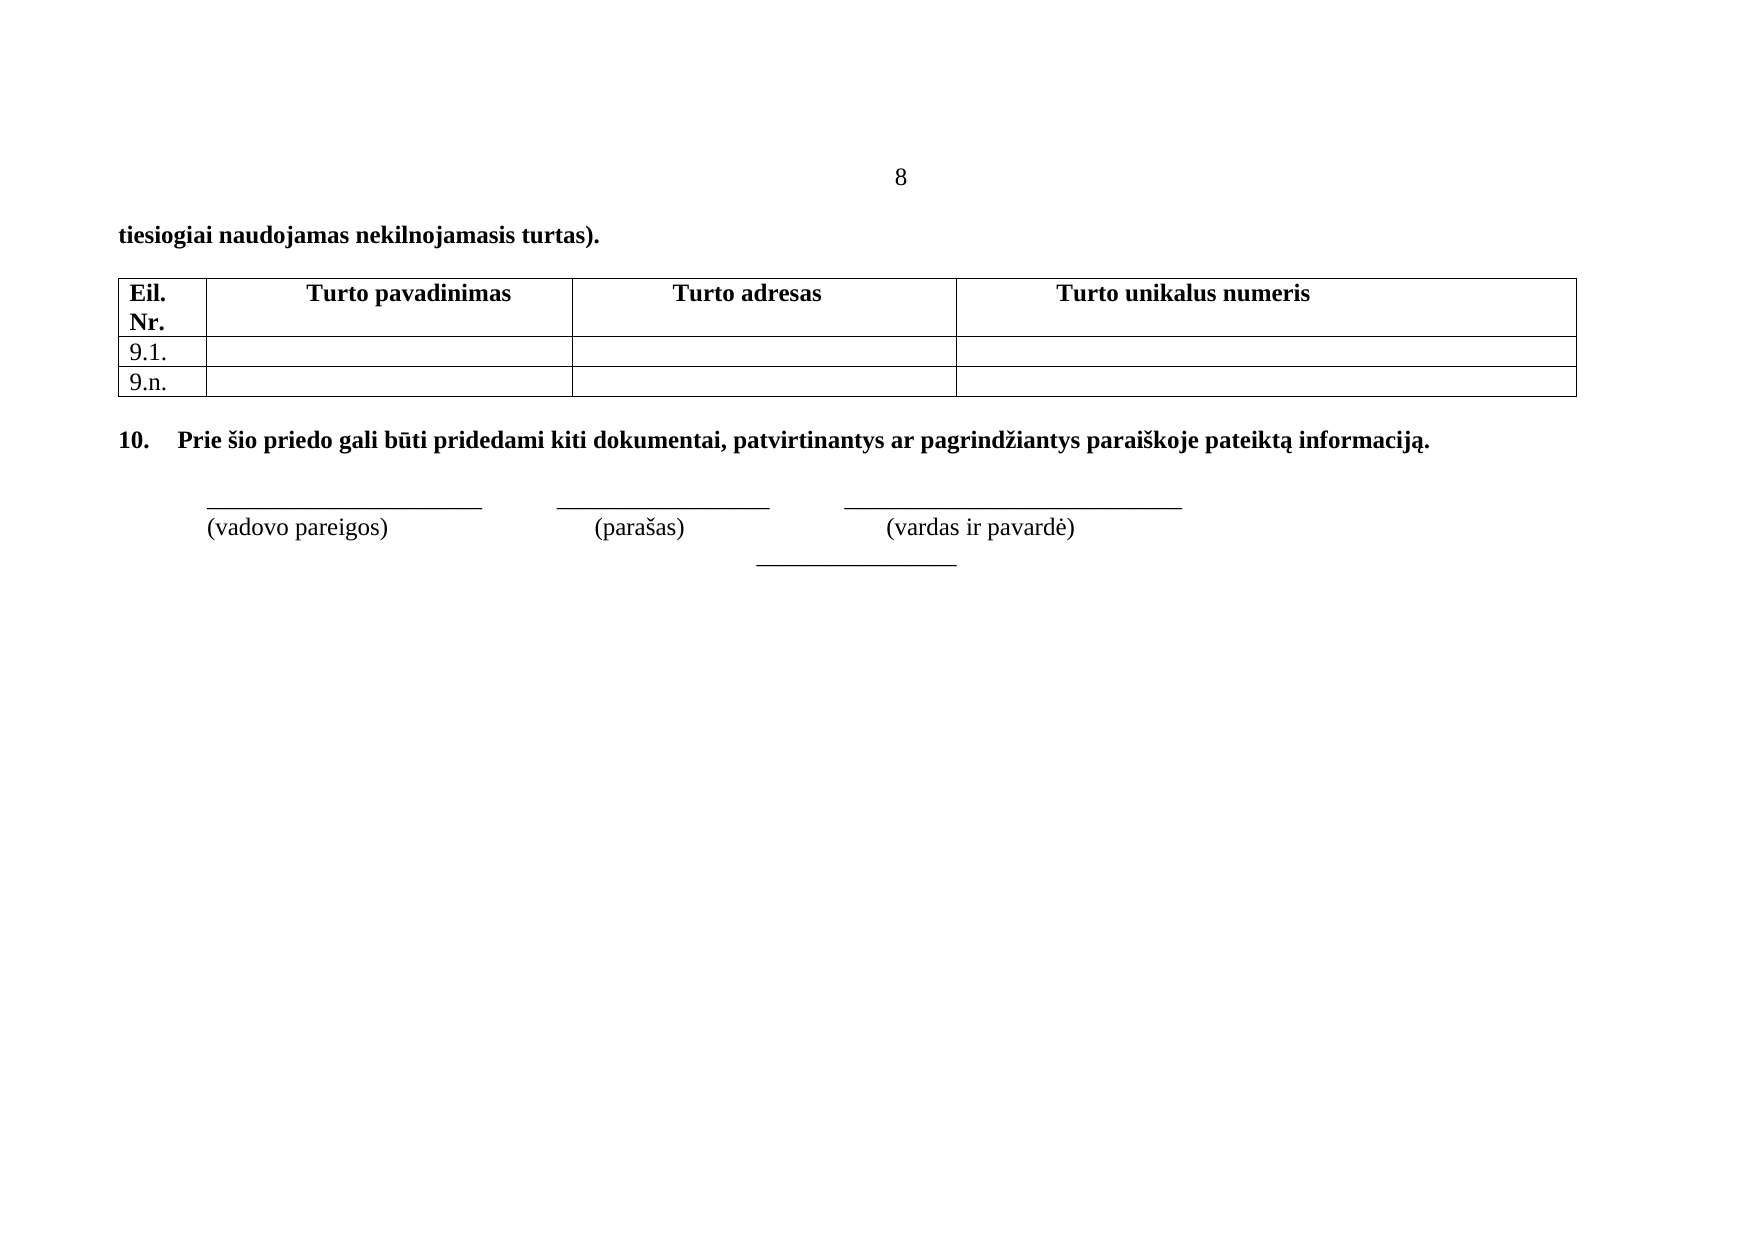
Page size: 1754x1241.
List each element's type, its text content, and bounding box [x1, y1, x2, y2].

table_cell [207, 367, 572, 396]
table_header Eil. Nr. [119, 279, 206, 336]
table_cell 9.n. [119, 367, 206, 396]
text ________________ [118, 540, 1595, 569]
text tiesiogiai naudojamas nekilnojamasis turtas). [118, 220, 1595, 249]
text ______________________ _________________ ___________________________ [118, 483, 1595, 512]
table_cell [957, 367, 1576, 396]
table_cell [573, 337, 956, 366]
text (vadovo pareigos) (parašas) (vardas ir pavardė) [118, 512, 1595, 540]
table_header Turto unikalus numeris [957, 279, 1576, 336]
table_cell [957, 337, 1576, 366]
table_cell [207, 337, 572, 366]
table_cell 9.1. [119, 337, 206, 366]
table_cell [573, 367, 956, 396]
text 10. Prie šio priedo gali būti pridedami kiti dokumentai, patvirtinantys ar pagrindžiantys paraiškoje pateiktą informaciją. [118, 425, 1595, 454]
table_header Turto adresas [573, 279, 956, 336]
table_header Turto pavadinimas [207, 279, 572, 336]
